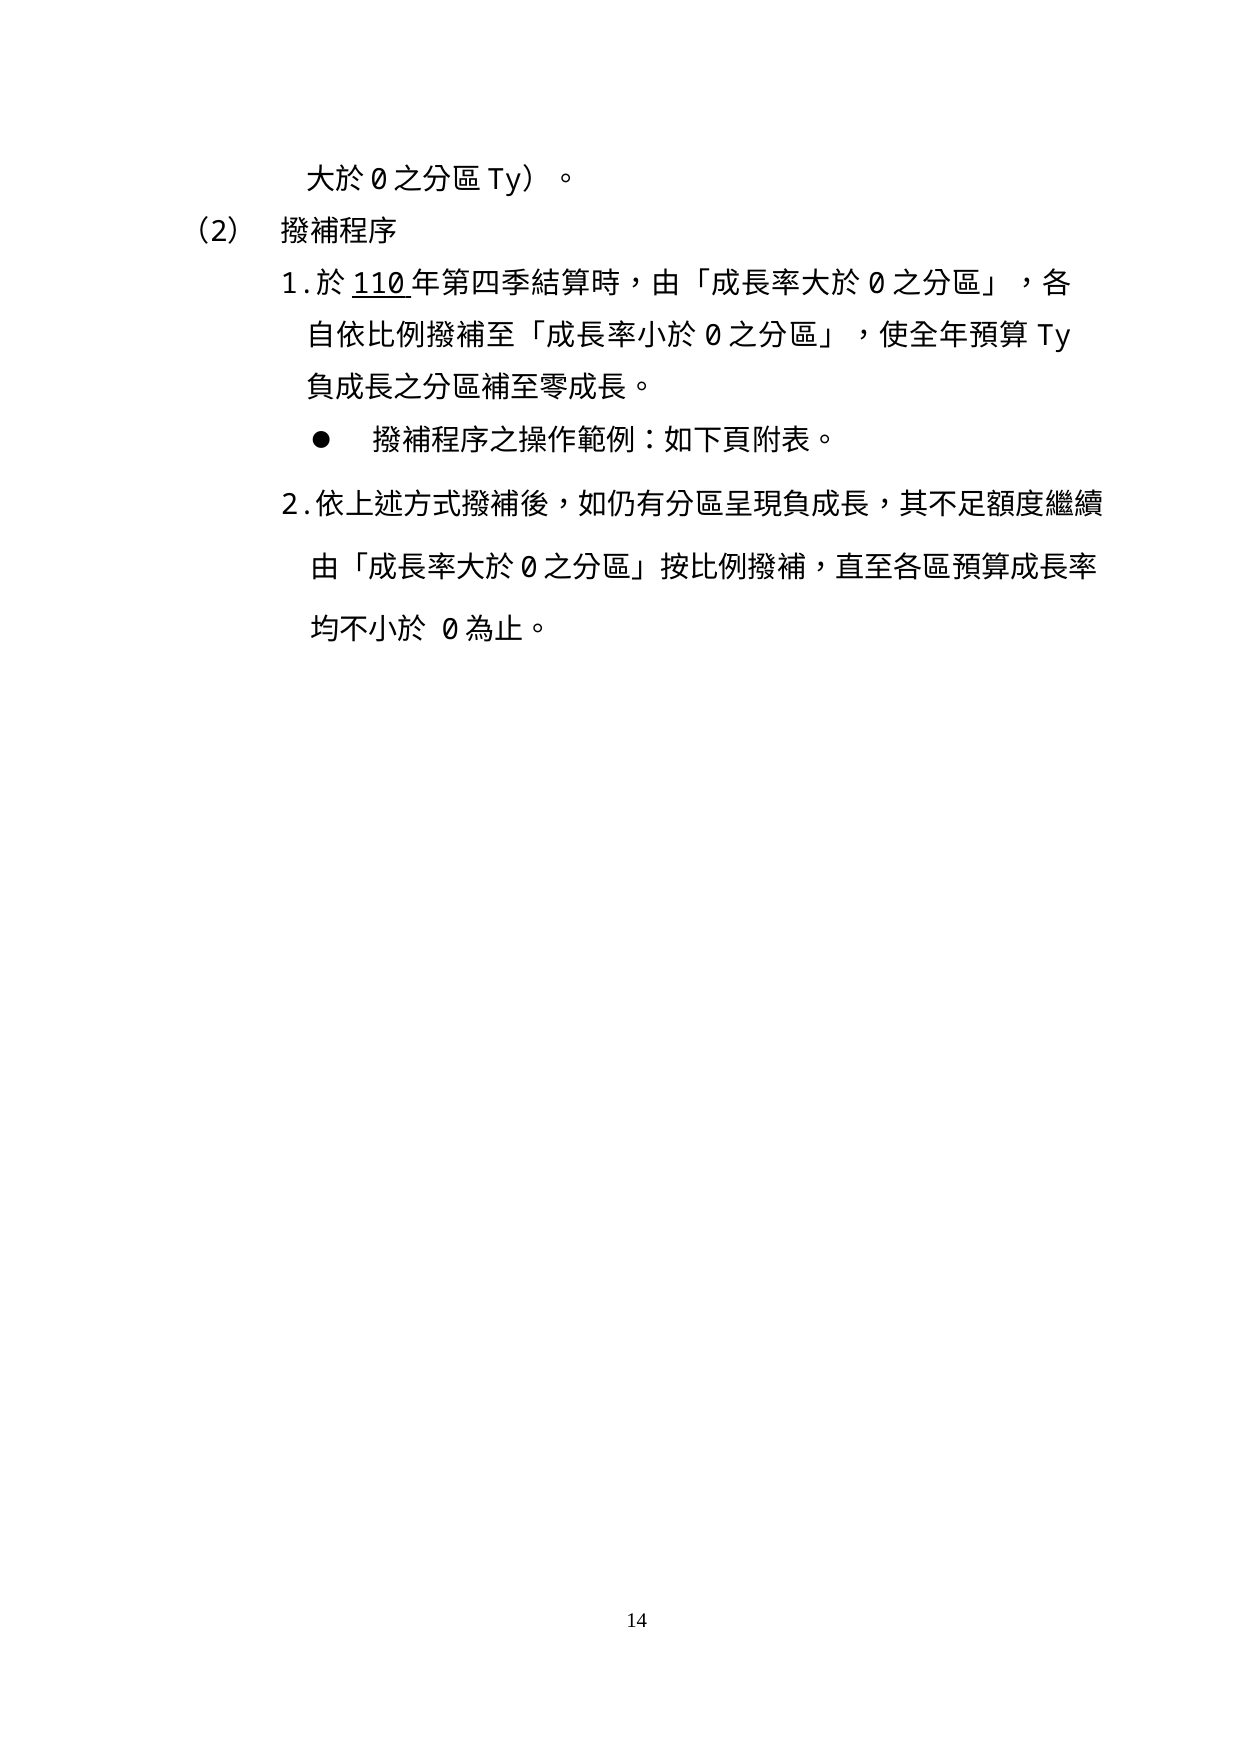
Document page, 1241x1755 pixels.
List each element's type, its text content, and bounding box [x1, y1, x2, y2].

text 2.依上述方式撥補後，如仍有分區呈現負成長，其不足額度繼續由「成長率大於0之分區」按比例撥補，直至各區預算成長率均不小於 0為止。 [281, 460, 1125, 648]
list 撥補程序之操作範例：如下頁附表。 [310, 408, 1072, 460]
list 撥補程序 [181, 200, 1072, 252]
text 大於0之分區Ty）。 [280, 148, 1072, 200]
text 1.於110年第四季結算時，由「成長率大於0之分區」，各自依比例撥補至「成長率小於0之分區」，使全年預算Ty負成長之分區補至零成長。 [280, 252, 1072, 408]
